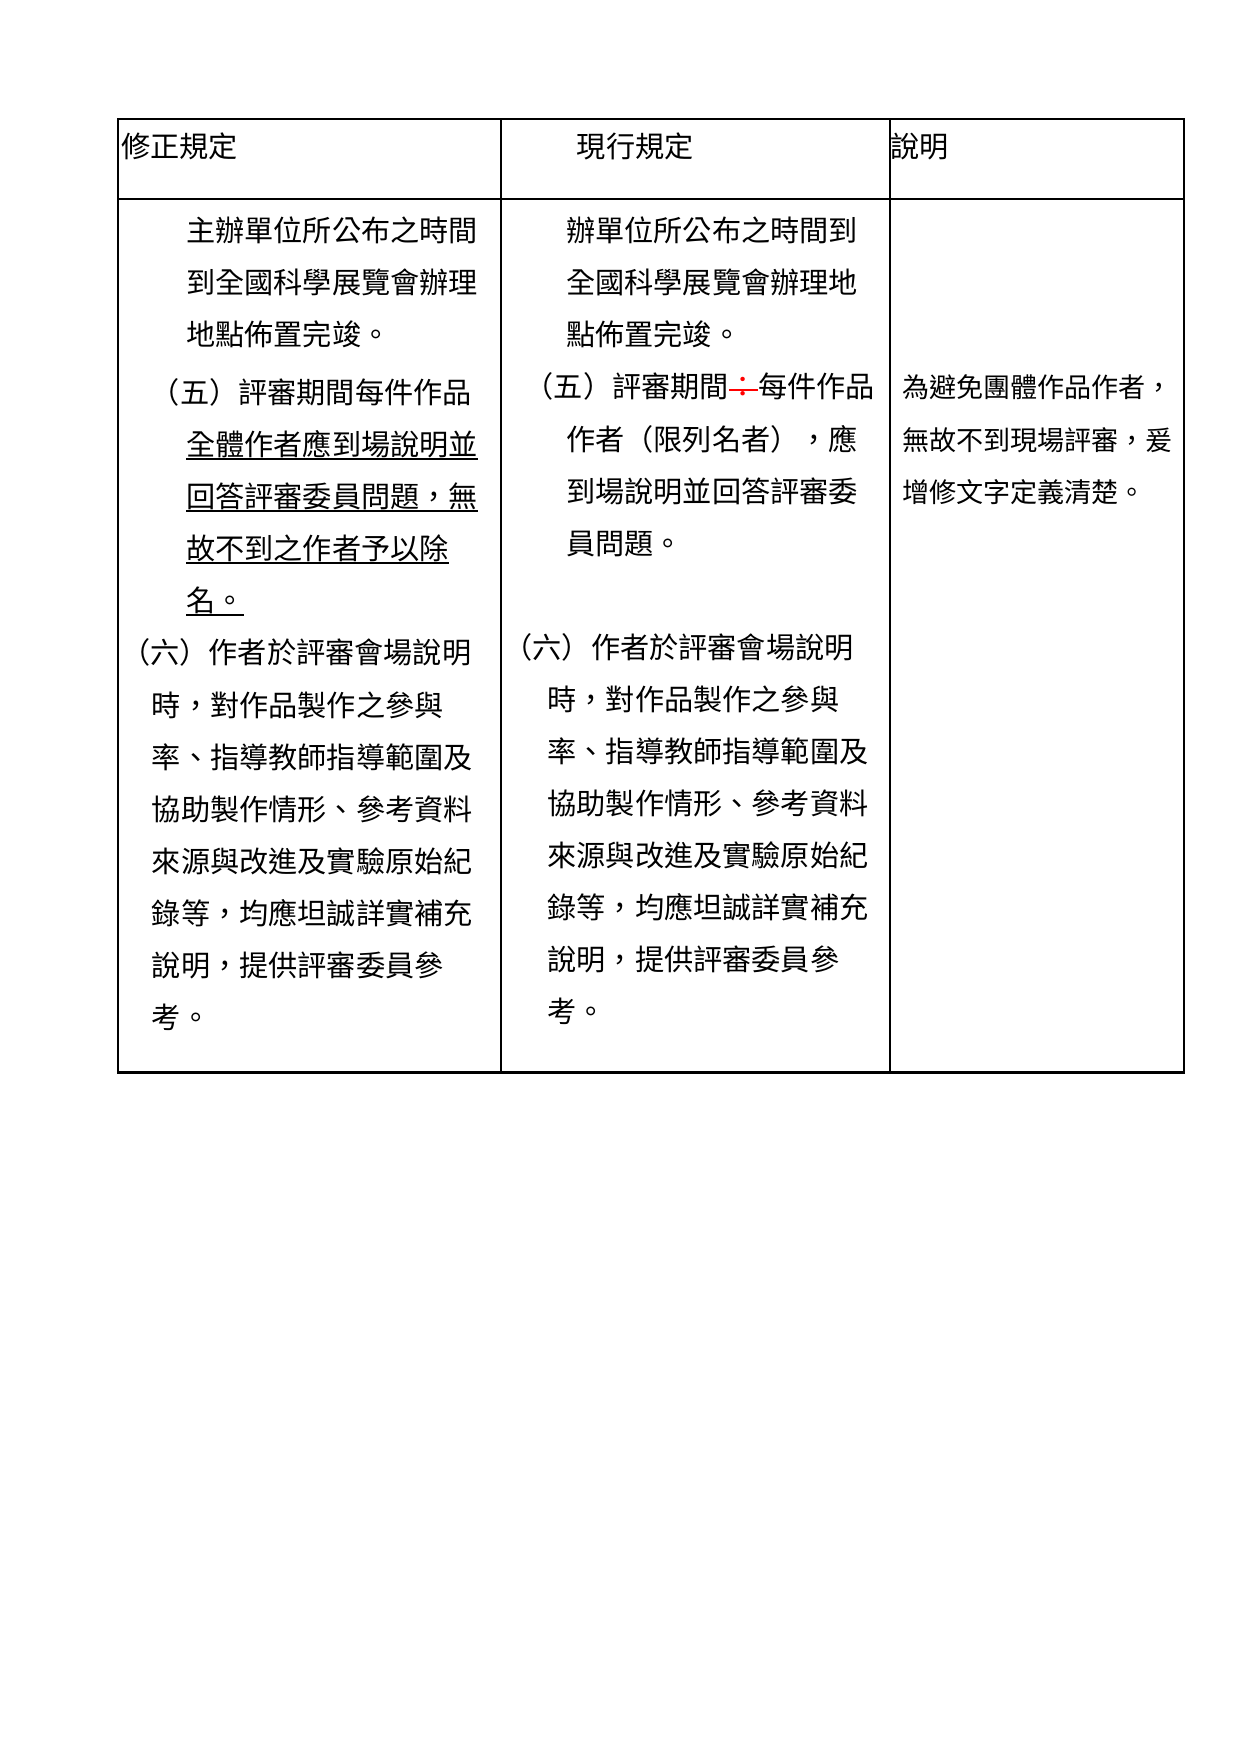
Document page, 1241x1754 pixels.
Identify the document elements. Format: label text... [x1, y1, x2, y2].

table_header 修正規定 [119, 120, 500, 198]
table_cell 主辦單位所公布之時間到全國科學展覽會辦理地點佈置完竣。 （五）評審期間每件作品全體作者應到場說明並回答評審委員問題，無故不到之作者予以除名。 （六）作者於評審會場說明時，對作品製作之參與率、指導教師指導範圍及協助製作情形、參考資料來源與改進及實驗原始紀錄等，均應坦誠詳實補充說明，提供評審委員參考。 [119, 200, 500, 1071]
table_cell 為避免團體作品作者，無故不到現場評審，爰增修文字定義清楚。 [891, 200, 1183, 1071]
table_cell 辦單位所公布之時間到全國科學展覽會辦理地點佈置完竣。 （五）評審期間：每件作品作者（限列名者），應到場說明並回答評審委員問題。 （六）作者於評審會場說明時，對作品製作之參與率、指導教師指導範圍及協助製作情形、參考資料來源與改進及實驗原始紀錄等，均應坦誠詳實補充說明，提供評審委員參考。 [502, 200, 889, 1071]
table_header 說明 [891, 120, 1183, 198]
table_header 現行規定 [502, 120, 889, 198]
